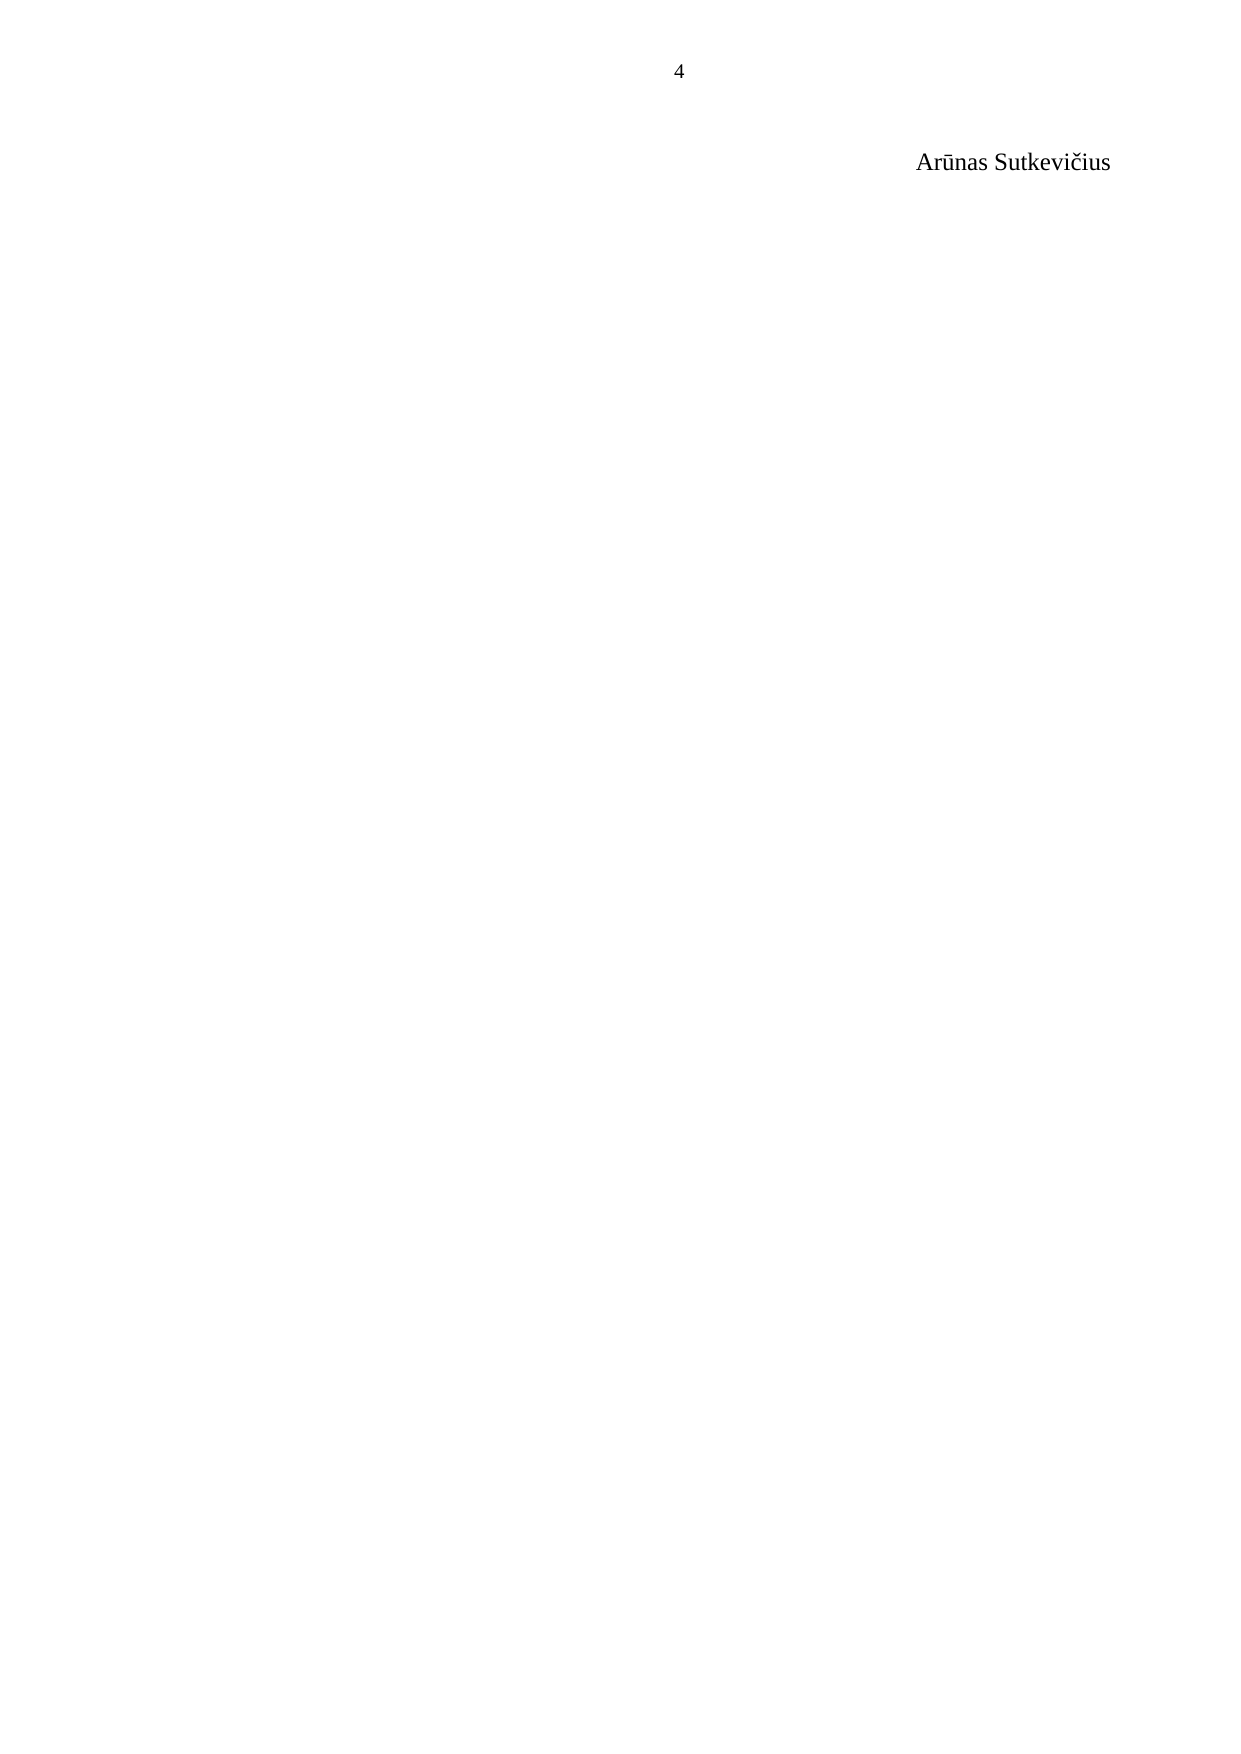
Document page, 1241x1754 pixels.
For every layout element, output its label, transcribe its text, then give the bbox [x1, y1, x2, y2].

text Arūnas Sutkevičius [177, 147, 1181, 176]
